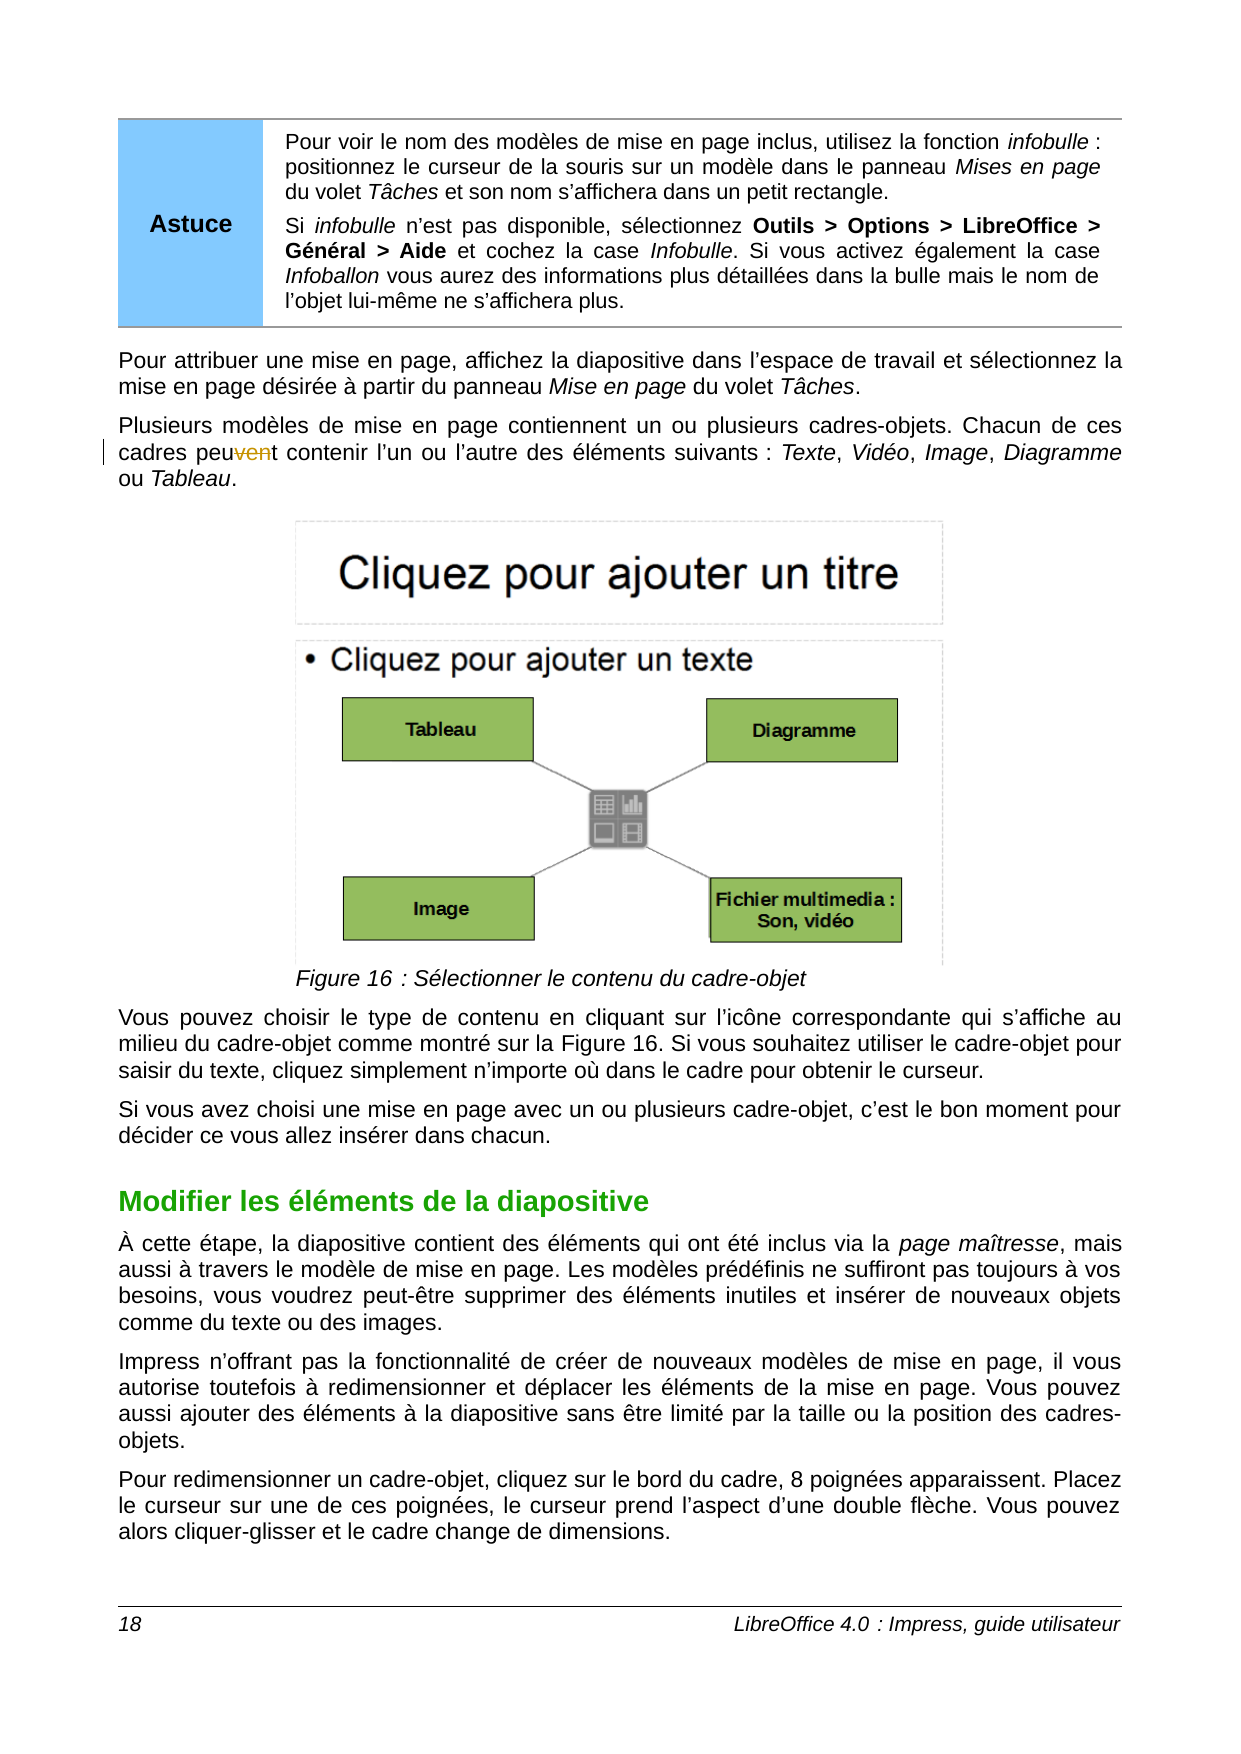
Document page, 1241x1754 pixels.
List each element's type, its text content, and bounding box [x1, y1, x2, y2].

text Vous pouvez choisir le type de contenu en cliquant sur l’icône correspondante qui s’affiche au milieu du cadre-objet comme montré sur la Figure 16. Si vous souhaitez utiliser le cadre-objet pour saisir du texte, cliquez simplement n’importe où dans le cadre pour obtenir le curseur. [118, 1004, 1122, 1083]
text Figure 16 : Sélectionner le contenu du cadre-objet [295, 966, 945, 992]
table_header Pour voir le nom des modèles de mise en page inclus, utilisez la fonction infobulle : positionnez le curseur de la souris sur un modèle dans le panneau Mises en page du volet Tâches et son nom s’affichera dans un petit rectangle. Si infobulle n’est pas disponible, sélectionnez Outils > Options > LibreOffice > Général > Aide et cochez la case Infobulle. Si vous activez également la case Infoballon vous aurez des informations plus détaillées dans la bulle mais le nom de l’objet lui-même ne s’affichera plus. [264, 120, 1122, 326]
text Plusieurs modèles de mise en page contiennent un ou plusieurs cadres-objets. Chacun de ces cadres peut contenir l’un ou l’autre des éléments suivants : Texte, Vidéo, Image, Diagramme ou Tableau. [118, 412, 1122, 491]
text Impress n’offrant pas la fonctionnalité de créer de nouveaux modèles de mise en page, il vous autorise toutefois à redimensionner et déplacer les éléments de la mise en page. Vous pouvez aussi ajouter des éléments à la diapositive sans être limité par la taille ou la position des cadres-objets. [118, 1348, 1122, 1453]
table_header Astuce [118, 120, 263, 326]
text Pour attribuer une mise en page, affichez la diapositive dans l’espace de travail et sélectionnez la mise en page désirée à partir du panneau Mise en page du volet Tâches. [118, 347, 1122, 400]
picture [295, 516, 945, 966]
text À cette étape, la diapositive contient des éléments qui ont été inclus via la page maîtresse, mais aussi à travers le modèle de mise en page. Les modèles prédéfinis ne suffiront pas toujours à vos besoins, vous voudrez peut-être supprimer des éléments inutiles et insérer de nouveaux objets comme du texte ou des images. [118, 1230, 1122, 1335]
text Pour redimensionner un cadre-objet, cliquez sur le bord du cadre, 8 poignées apparaissent. Placez le curseur sur une de ces poignées, le curseur prend l’aspect d’une double flèche. Vous pouvez alors cliquer-glisser et le cadre change de dimensions. [118, 1466, 1122, 1545]
subtitle Modifier les éléments de la diapositive [118, 1184, 1122, 1217]
text Si vous avez choisi une mise en page avec un ou plusieurs cadre-objet, c’est le bon moment pour décider ce vous allez insérer dans chacun. [118, 1096, 1122, 1148]
